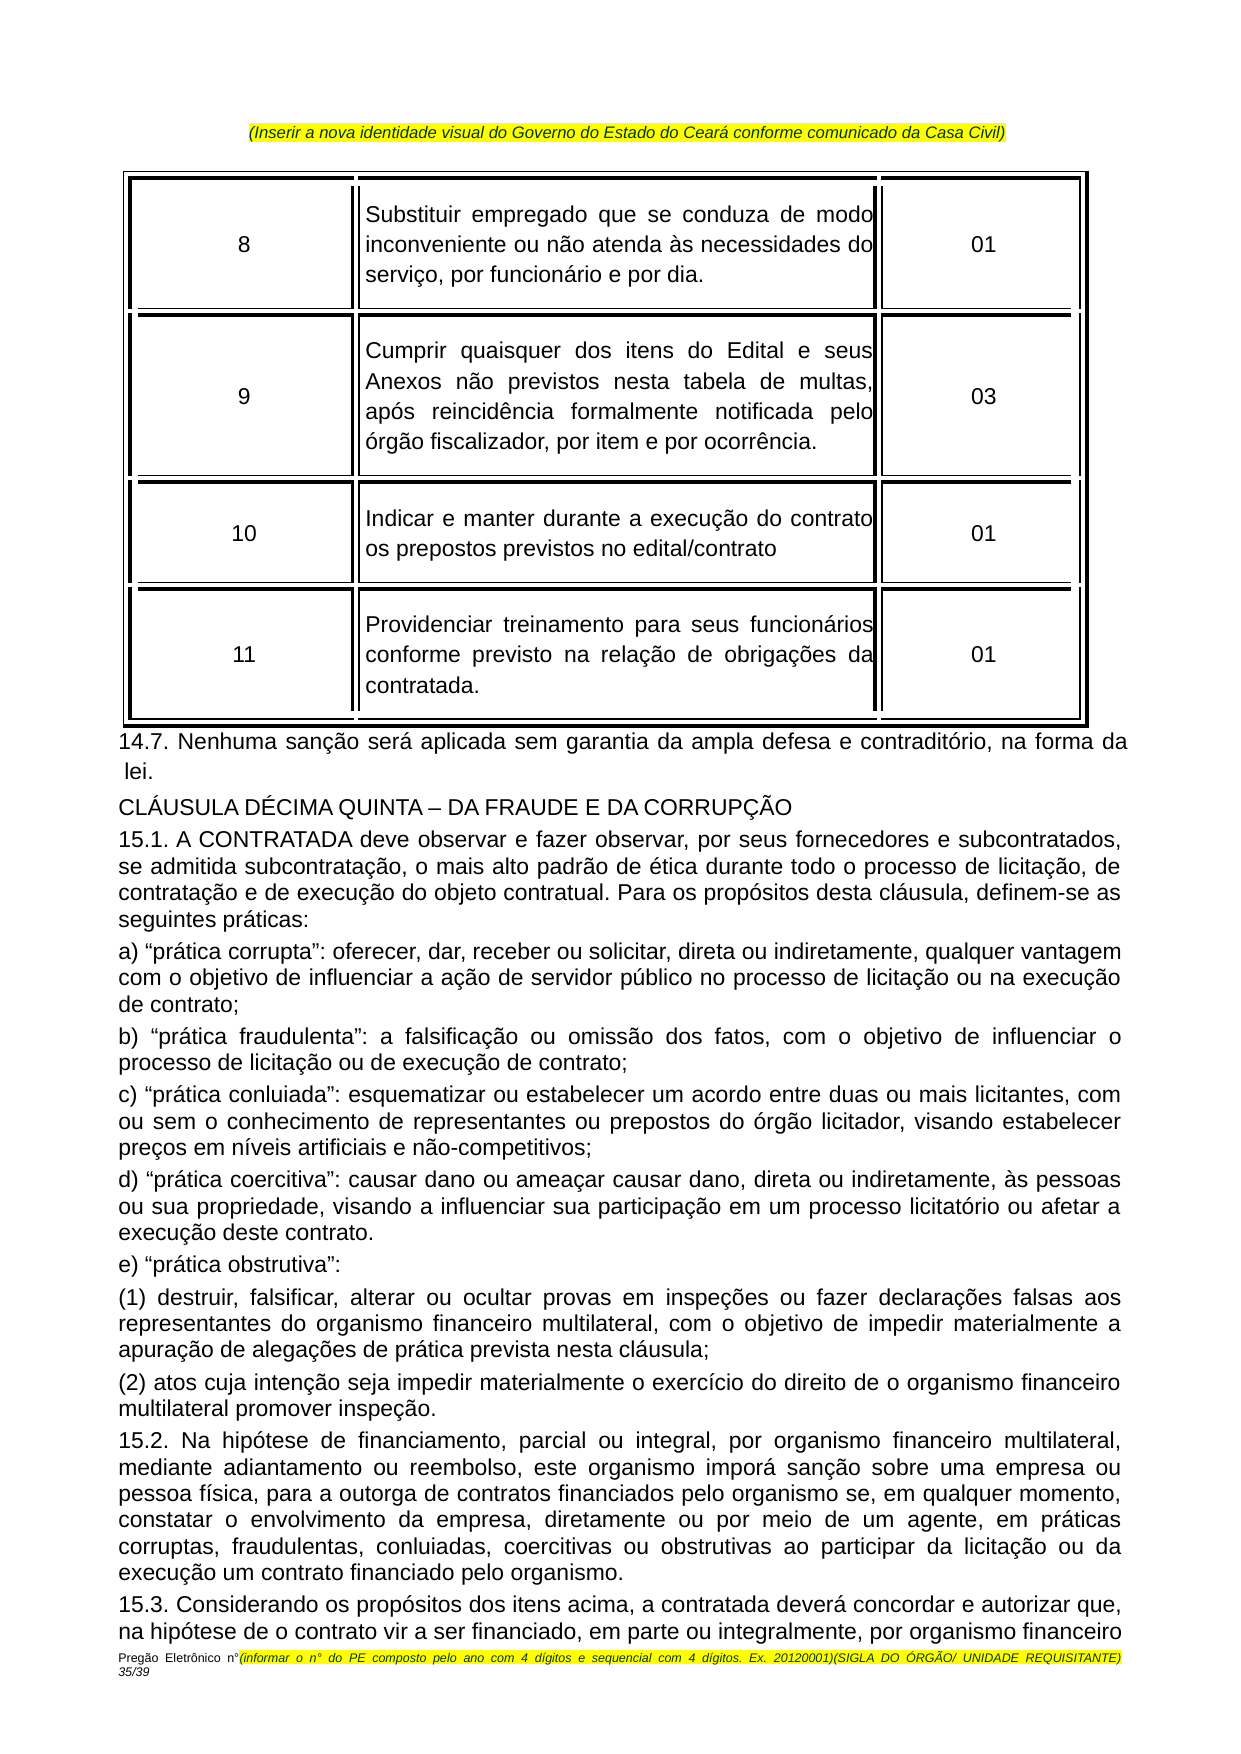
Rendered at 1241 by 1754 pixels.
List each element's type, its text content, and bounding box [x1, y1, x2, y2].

table_cell 01 [878, 581, 1084, 718]
table_cell 8 [128, 172, 355, 308]
text c) “prática conluiada”: esquematizar ou estabelecer um acordo entre duas ou mais licitantes, com ou sem o conhecimento de representantes ou prepostos do órgão licitador, visando estabelecer preços em níveis artificiais e não-competitivos; [118, 1081, 1122, 1161]
text (2) atos cuja intenção seja impedir materialmente o exercício do direito de o organismo financeiro multilateral promover inspeção. [118, 1369, 1122, 1421]
table_cell 03 [878, 308, 1084, 475]
text b) “prática fraudulenta”: a falsificação ou omissão dos fatos, com o objetivo de influenciar o processo de licitação ou de execução de contrato; [118, 1023, 1122, 1076]
text 15.3. Considerando os propósitos dos itens acima, a contratada deverá concordar e autorizar que, na hipótese de o contrato vir a ser financiado, em parte ou integralmente, por organismo financeiro [118, 1591, 1122, 1644]
text 14.7. Nenhuma sanção será aplicada sem garantia da ampla defesa e contraditório, na forma da lei. [118, 728, 1128, 784]
text CLÁUSULA DÉCIMA QUINTA – DA FRAUDE E DA CORRUPÇÃO [118, 794, 1122, 821]
table_cell Cumprir quaisquer dos itens do Edital e seus Anexos não previstos nesta tabela de multas, após reincidência formalmente notificada pelo órgão fiscalizador, por item e por ocorrência. [355, 308, 878, 475]
text 15.1. A CONTRATADA deve observar e fazer observar, por seus fornecedores e subcontratados, se admitida subcontratação, o mais alto padrão de ética durante todo o processo de licitação, de contratação e de execução do objeto contratual. Para os propósitos desta cláusula, definem-se as seguintes práticas: [118, 826, 1122, 932]
text (1) destruir, falsificar, alterar ou ocultar provas em inspeções ou fazer declarações falsas aos representantes do organismo financeiro multilateral, com o objetivo de impedir materialmente a apuração de alegações de prática prevista nesta cláusula; [118, 1284, 1122, 1363]
table_cell 01 [878, 475, 1084, 581]
table_cell Substituir empregado que se conduza de modo inconveniente ou não atenda às necessidades do serviço, por funcionário e por dia. [355, 172, 878, 308]
table_cell 11 [128, 581, 355, 718]
table_cell Providenciar treinamento para seus funcionários conforme previsto na relação de obrigações da contratada. [355, 581, 878, 718]
table_cell Indicar e manter durante a execução do contrato os prepostos previstos no edital/contrato [355, 475, 878, 581]
table_cell 10 [128, 475, 355, 581]
table_cell 01 [878, 172, 1084, 308]
text a) “prática corrupta”: oferecer, dar, receber ou solicitar, direta ou indiretamente, qualquer vantagem com o objetivo de influenciar a ação de servidor público no processo de licitação ou na execução de contrato; [118, 938, 1122, 1017]
text 15.2. Na hipótese de financiamento, parcial ou integral, por organismo financeiro multilateral, mediante adiantamento ou reembolso, este organismo imporá sanção sobre uma empresa ou pessoa física, para a outorga de contratos financiados pelo organismo se, em qualquer momento, constatar o envolvimento da empresa, diretamente ou por meio de um agente, em práticas corruptas, fraudulentas, conluiadas, coercitivas ou obstrutivas ao participar da licitação ou da execução um contrato financiado pelo organismo. [118, 1427, 1122, 1586]
text d) “prática coercitiva”: causar dano ou ameaçar causar dano, direta ou indiretamente, às pessoas ou sua propriedade, visando a influenciar sua participação em um processo licitatório ou afetar a execução deste contrato. [118, 1166, 1122, 1246]
table_cell 9 [128, 308, 355, 475]
text e) “prática obstrutiva”: [118, 1251, 1122, 1278]
